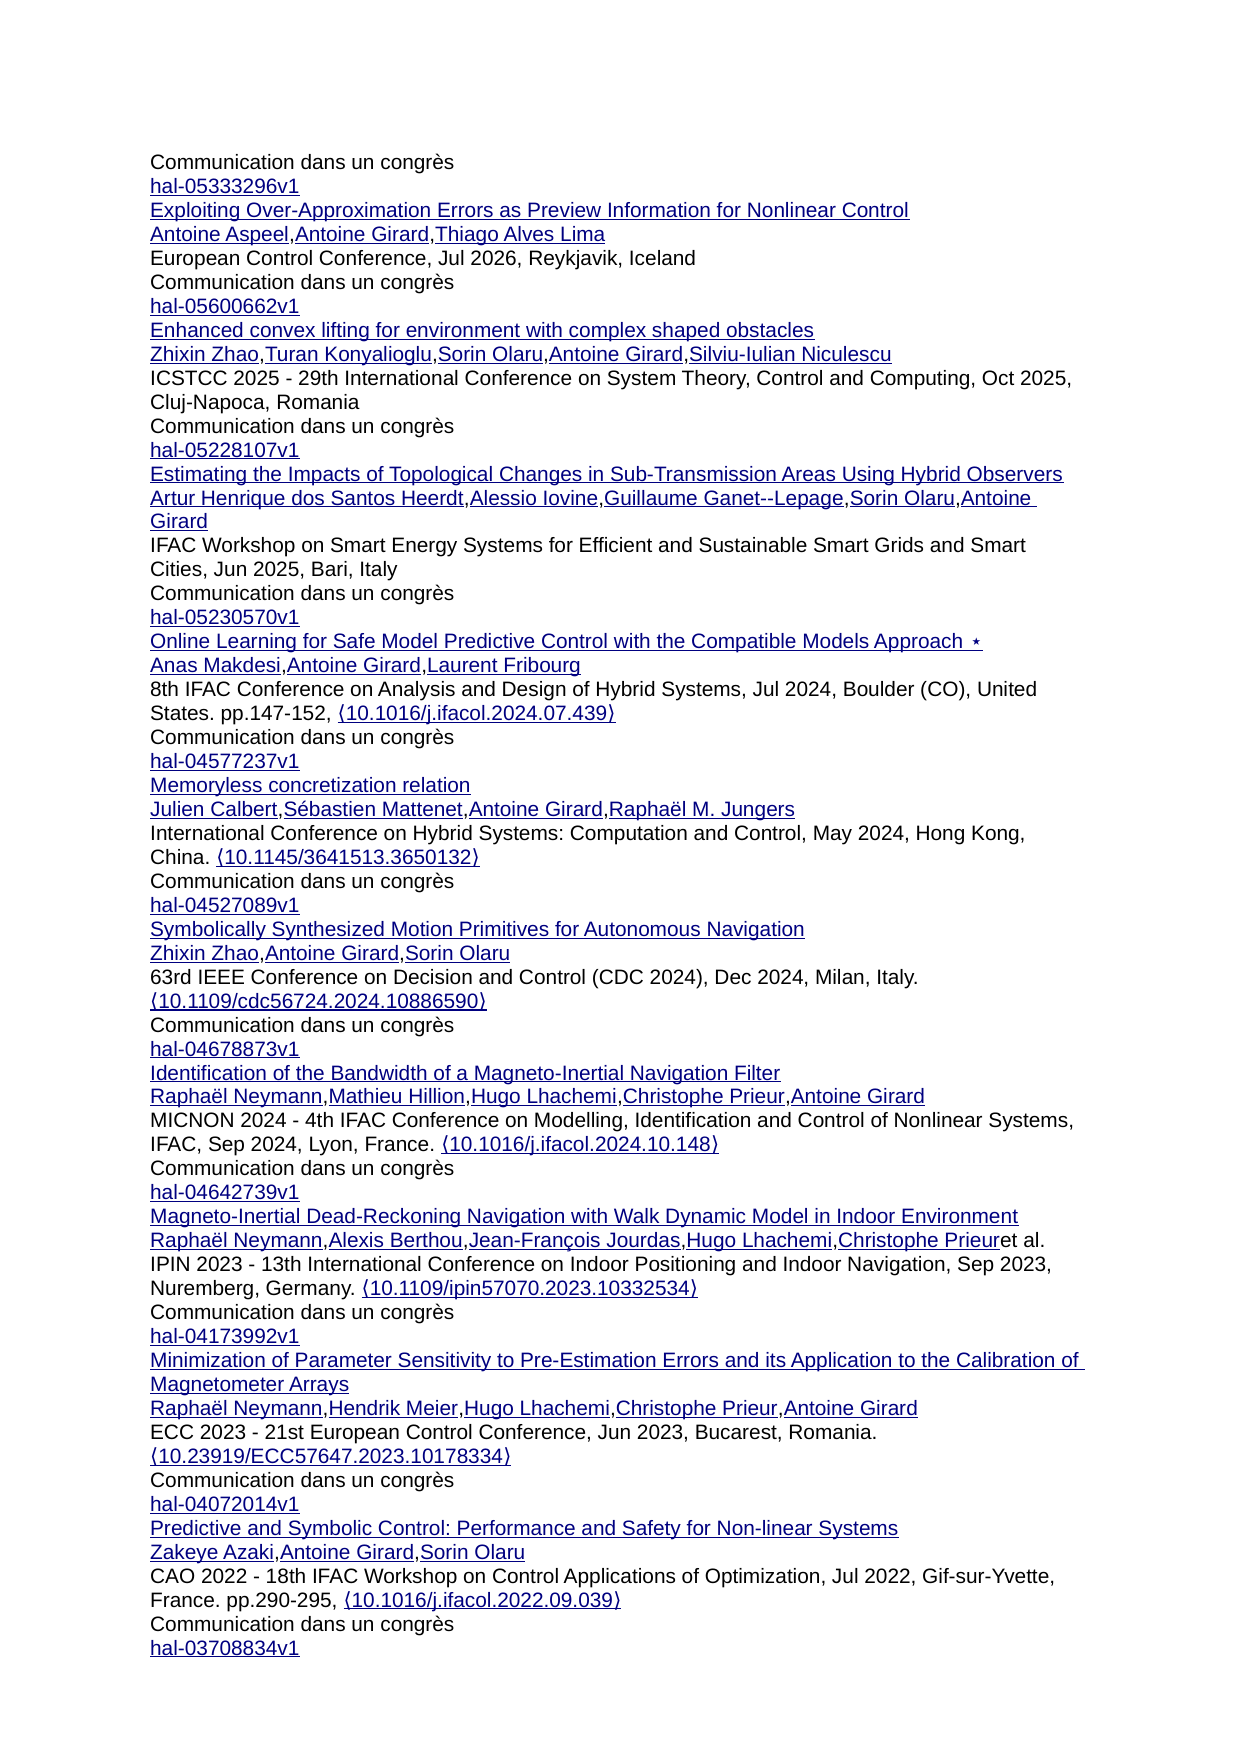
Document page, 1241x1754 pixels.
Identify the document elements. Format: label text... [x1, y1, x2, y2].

table_cell Symbolically Synthesized Motion Primitives for Autonomous Navigation Zhixin Zhao,Antoine Girard,Sorin Olaru 63rd IEEE Conference on Decision and Control (CDC 2024), Dec 2024, Milan, Italy. ⟨10.1109/cdc56724.2024.10886590⟩ Communication dans un congrès hal-04678873v1 [150, 917, 1090, 1060]
table_cell Identification of the Bandwidth of a Magneto-Inertial Navigation Filter Raphaël Neymann,Mathieu Hillion,Hugo Lhachemi,Christophe Prieur,Antoine Girard MICNON 2024 - 4th IFAC Conference on Modelling, Identification and Control of Nonlinear Systems, IFAC, Sep 2024, Lyon, France. ⟨10.1016/j.ifacol.2024.10.148⟩ Communication dans un congrès hal-04642739v1 [150, 1060, 1090, 1204]
table_cell Estimating the Impacts of Topological Changes in Sub-Transmission Areas Using Hybrid Observers Artur Henrique dos Santos Heerdt,Alessio Iovine,Guillaume Ganet--Lepage,Sorin Olaru,Antoine Girard IFAC Workshop on Smart Energy Systems for Efficient and Sustainable Smart Grids and Smart Cities, Jun 2025, Bari, Italy Communication dans un congrès hal-05230570v1 [150, 461, 1090, 629]
table_cell Enhanced convex lifting for environment with complex shaped obstacles Zhixin Zhao,Turan Konyalioglu,Sorin Olaru,Antoine Girard,Silviu-Iulian Niculescu ICSTCC 2025 - 29th International Conference on System Theory, Control and Computing, Oct 2025, Cluj-Napoca, Romania Communication dans un congrès hal-05228107v1 [150, 318, 1090, 461]
table_cell Exploiting Over-Approximation Errors as Preview Information for Nonlinear Control Antoine Aspeel,Antoine Girard,Thiago Alves Lima European Control Conference, Jul 2026, Reykjavik, Iceland Communication dans un congrès hal-05600662v1 [150, 198, 1090, 318]
table_cell Minimization of Parameter Sensitivity to Pre-Estimation Errors and its Application to the Calibration of Magnetometer Arrays Raphaël Neymann,Hendrik Meier,Hugo Lhachemi,Christophe Prieur,Antoine Girard ECC 2023 - 21st European Control Conference, Jun 2023, Bucarest, Romania. ⟨10.23919/ECC57647.2023.10178334⟩ Communication dans un congrès hal-04072014v1 [150, 1348, 1090, 1516]
table_cell Magneto-Inertial Dead-Reckoning Navigation with Walk Dynamic Model in Indoor Environment Raphaël Neymann,Alexis Berthou,Jean-François Jourdas,Hugo Lhachemi,Christophe Prieuret al. IPIN 2023 - 13th International Conference on Indoor Positioning and Indoor Navigation, Sep 2023, Nuremberg, Germany. ⟨10.1109/ipin57070.2023.10332534⟩ Communication dans un congrès hal-04173992v1 [150, 1204, 1090, 1348]
table_cell Predictive and Symbolic Control: Performance and Safety for Non-linear Systems Zakeye Azaki,Antoine Girard,Sorin Olaru CAO 2022 - 18th IFAC Workshop on Control Applications of Optimization, Jul 2022, Gif-sur-Yvette, France. pp.290-295, ⟨10.1016/j.ifacol.2022.09.039⟩ Communication dans un congrès hal-03708834v1 [150, 1516, 1090, 1659]
table_cell Communication dans un congrès hal-05333296v1 [150, 150, 1090, 198]
table_cell Online Learning for Safe Model Predictive Control with the Compatible Models Approach ⋆ Anas Makdesi,Antoine Girard,Laurent Fribourg 8th IFAC Conference on Analysis and Design of Hybrid Systems, Jul 2024, Boulder (CO), United States. pp.147-152, ⟨10.1016/j.ifacol.2024.07.439⟩ Communication dans un congrès hal-04577237v1 [150, 629, 1090, 773]
table_cell Memoryless concretization relation Julien Calbert,Sébastien Mattenet,Antoine Girard,Raphaël M. Jungers International Conference on Hybrid Systems: Computation and Control, May 2024, Hong Kong, China. ⟨10.1145/3641513.3650132⟩ Communication dans un congrès hal-04527089v1 [150, 773, 1090, 917]
